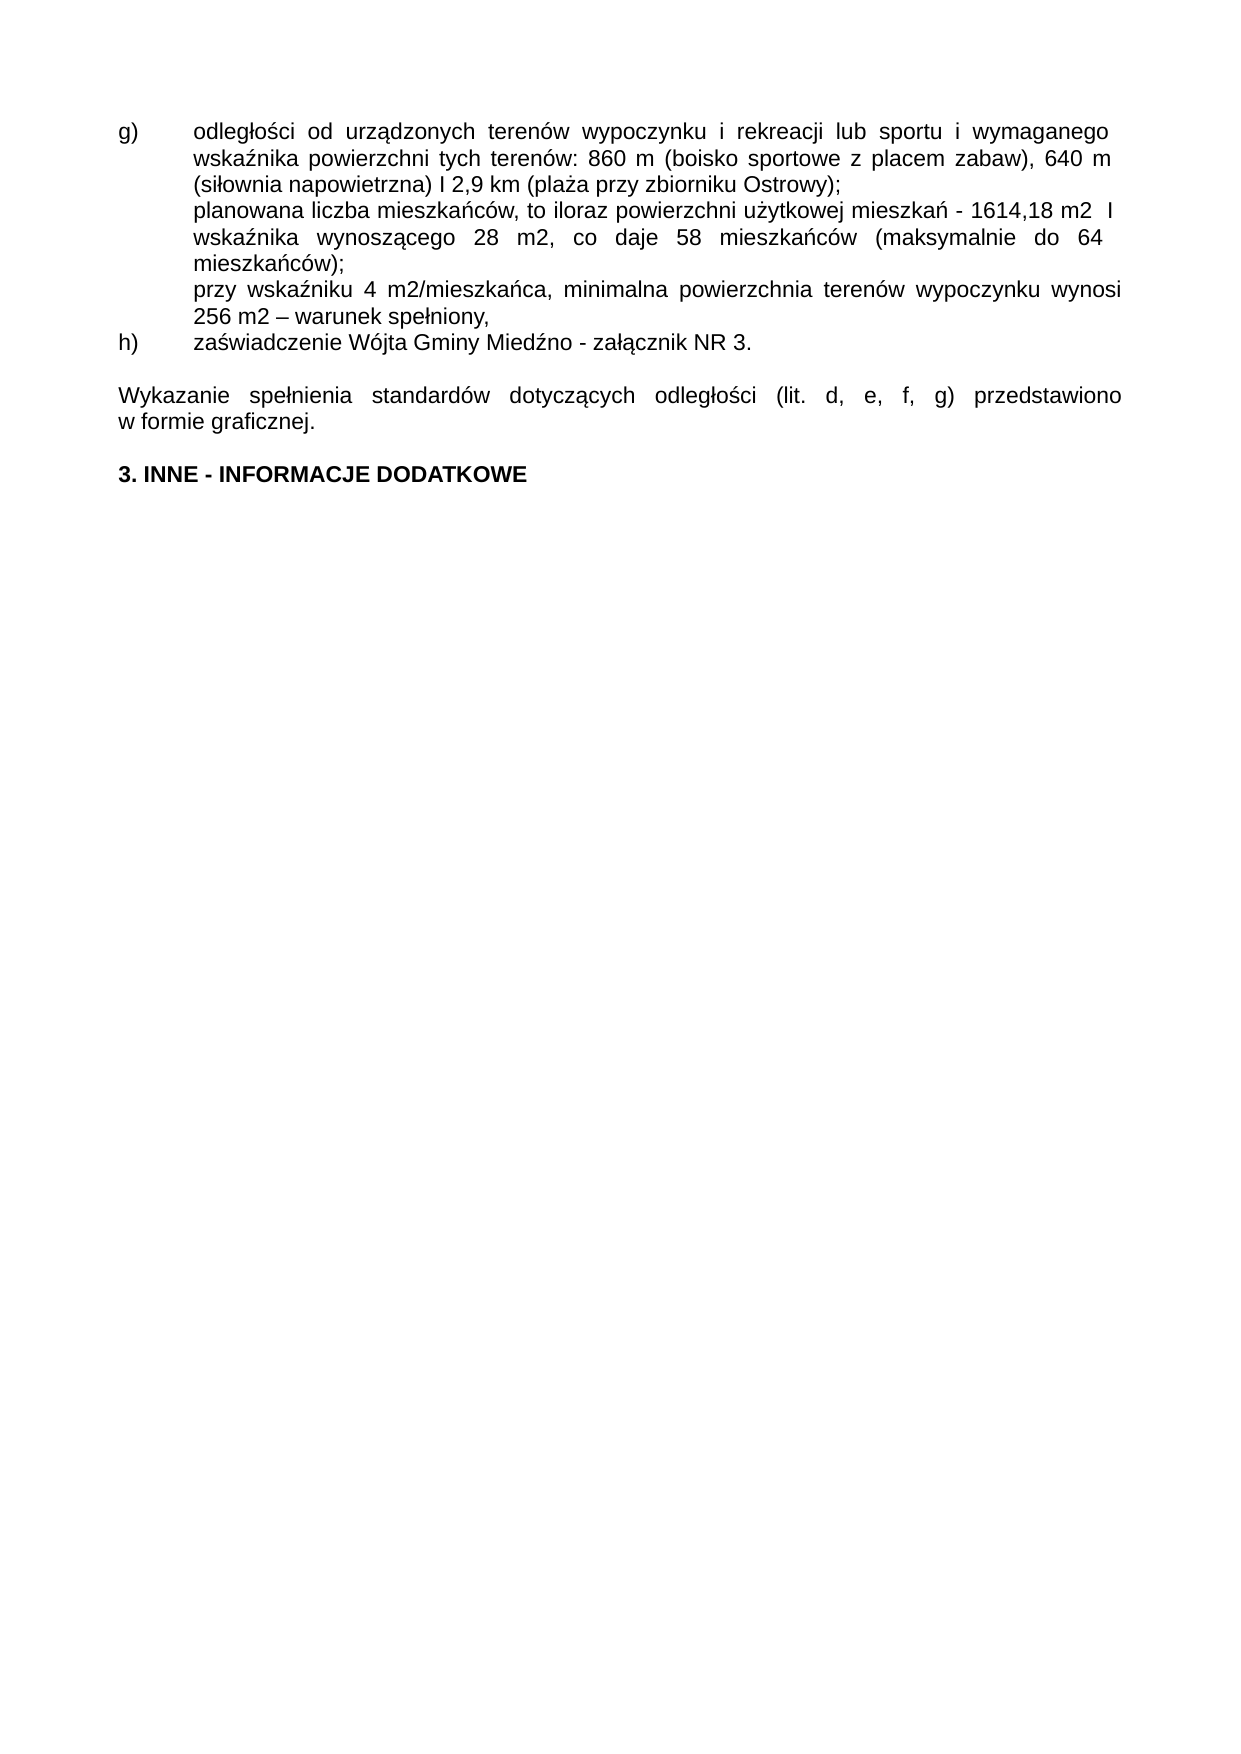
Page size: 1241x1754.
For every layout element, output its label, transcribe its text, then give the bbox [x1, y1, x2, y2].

text g) odległości od urządzonych terenów wypoczynku i rekreacji lub sportu i wymaganego wskaźnika powierzchni tych terenów: 860 m (boisko sportowe z placem zabaw), 640 m (siłownia napowietrzna) I 2,9 km (plaża przy zbiorniku Ostrowy); [118, 118, 1122, 197]
text h) zaświadczenie Wójta Gminy Miedźno - załącznik NR 3. [118, 329, 1122, 355]
text Wykazanie spełnienia standardów dotyczących odległości (lit. d, e, f, g) przedstawiono w formie graficznej. [118, 382, 1122, 434]
text 3. INNE - INFORMACJE DODATKOWE [118, 461, 1122, 487]
text planowana liczba mieszkańców, to iloraz powierzchni użytkowej mieszkań - 1614,18 m2 I wskaźnika wynoszącego 28 m2, co daje 58 mieszkańców (maksymalnie do 64 mieszkańców); [118, 197, 1122, 276]
text przy wskaźniku 4 m2/mieszkańca, minimalna powierzchnia terenów wypoczynku wynosi 256 m2 – warunek spełniony, [118, 276, 1122, 329]
